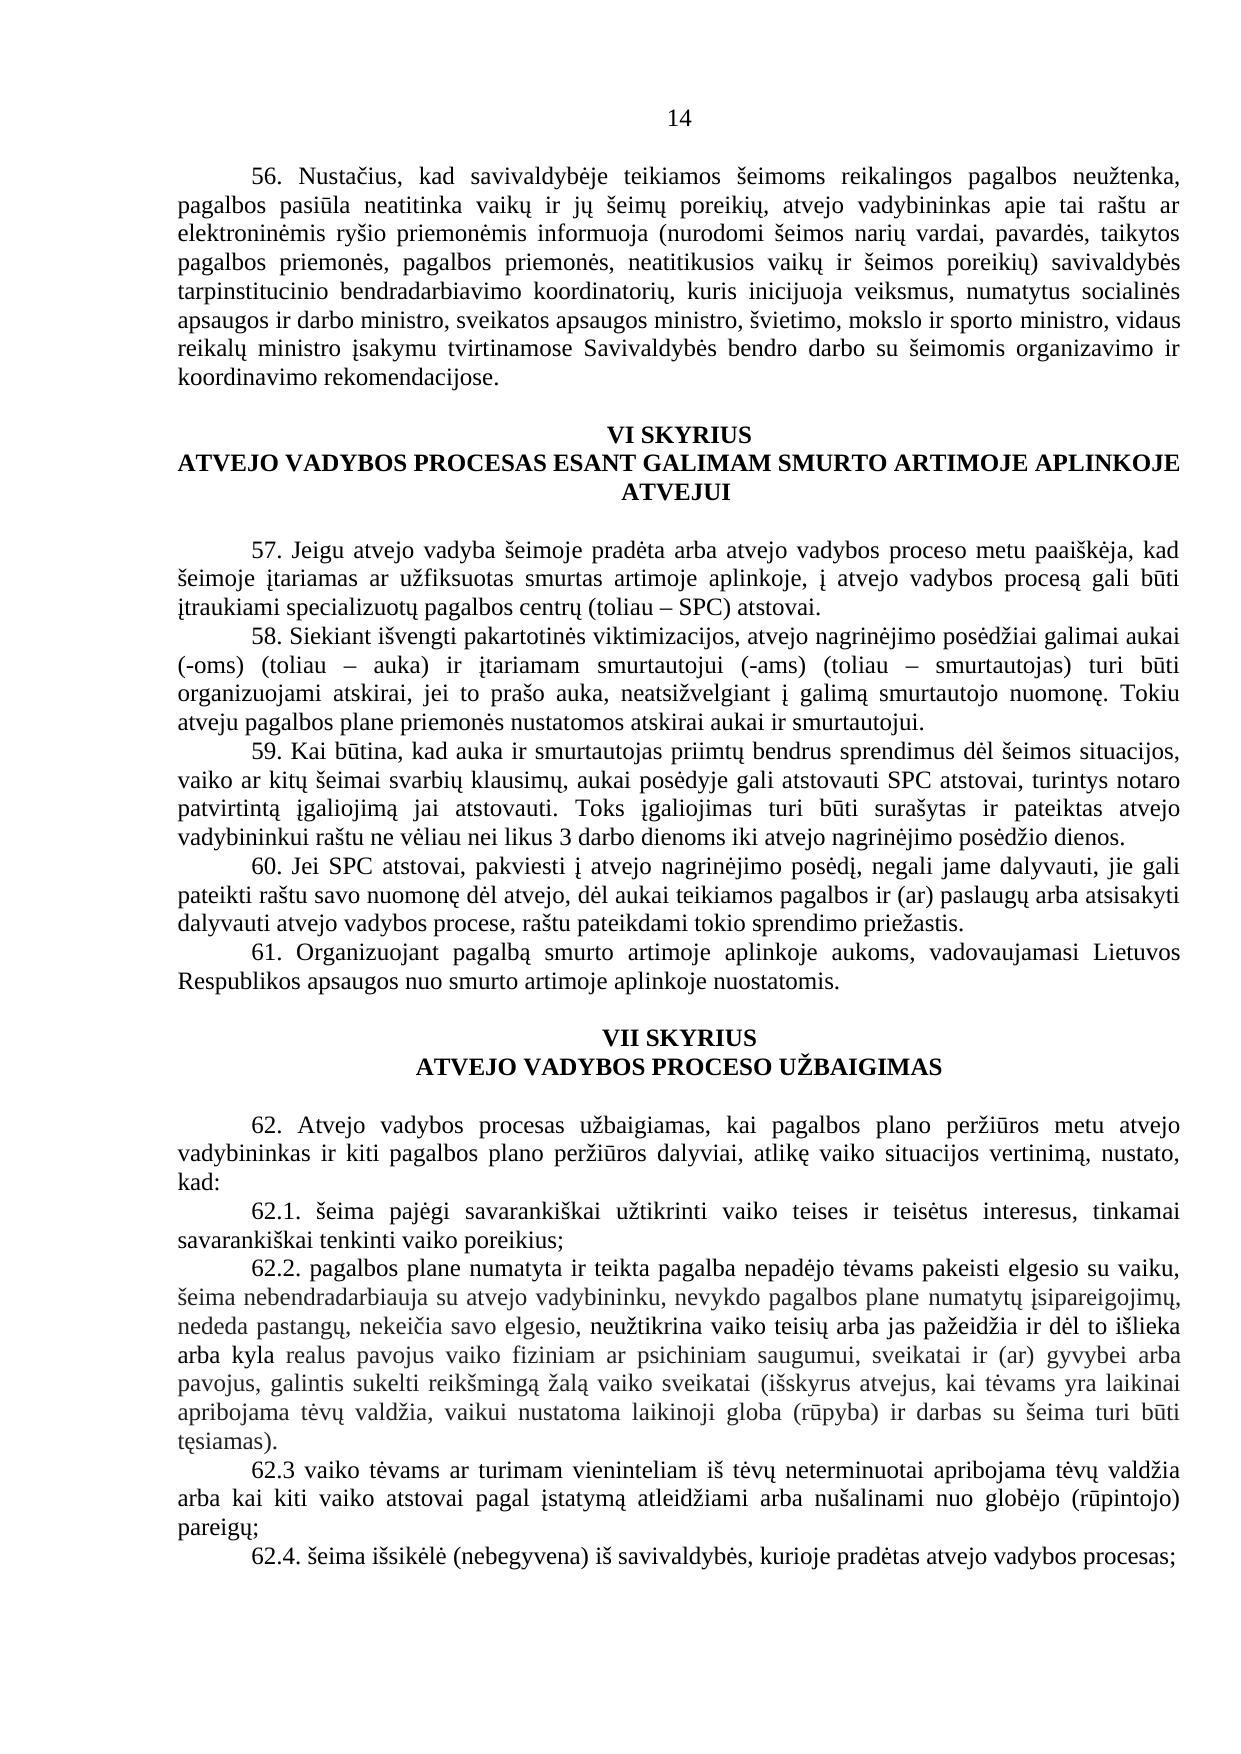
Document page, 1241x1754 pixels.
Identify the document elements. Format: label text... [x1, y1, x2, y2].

text 62. Atvejo vadybos procesas užbaigiamas, kai pagalbos plano peržiūros metu atvejo vadybininkas ir kiti pagalbos plano peržiūros dalyviai, atlikę vaiko situacijos vertinimą, nustato, kad: [177, 1110, 1181, 1196]
text 59. Kai būtina, kad auka ir smurtautojas priimtų bendrus sprendimus dėl šeimos situacijos, vaiko ar kitų šeimai svarbių klausimų, aukai posėdyje gali atstovauti SPC atstovai, turintys notaro patvirtintą įgaliojimą jai atstovauti. Toks įgaliojimas turi būti surašytas ir pateiktas atvejo vadybininkui raštu ne vėliau nei likus 3 darbo dienoms iki atvejo nagrinėjimo posėdžio dienos. [177, 736, 1181, 851]
text VII SKYRIUS [177, 1023, 1181, 1052]
text 58. Siekiant išvengti pakartotinės viktimizacijos, atvejo nagrinėjimo posėdžiai galimai aukai (-oms) (toliau – auka) ir įtariamam smurtautojui (-ams) (toliau – smurtautojas) turi būti organizuojami atskirai, jei to prašo auka, neatsižvelgiant į galimą smurtautojo nuomonę. Tokiu atveju pagalbos plane priemonės nustatomos atskirai aukai ir smurtautojui. [177, 621, 1181, 736]
text 62.4. šeima išsikėlė (nebegyvena) iš savivaldybės, kurioje pradėtas atvejo vadybos procesas; [177, 1541, 1181, 1570]
text ATVEJO VADYBOS PROCESO UŽBAIGIMAS [177, 1052, 1181, 1081]
text 62.2. pagalbos plane numatyta ir teikta pagalba nepadėjo tėvams pakeisti elgesio su vaiku, šeima nebendradarbiauja su atvejo vadybininku, nevykdo pagalbos plane numatytų įsipareigojimų, nededa pastangų, nekeičia savo elgesio, neužtikrina vaiko teisių arba jas pažeidžia ir dėl to išlieka arba kyla realus pavojus vaiko fiziniam ar psichiniam saugumui, sveikatai ir (ar) gyvybei arba pavojus, galintis sukelti reikšmingą žalą vaiko sveikatai (išskyrus atvejus, kai tėvams yra laikinai apribojama tėvų valdžia, vaikui nustatoma laikinoji globa (rūpyba) ir darbas su šeima turi būti tęsiamas). [177, 1253, 1181, 1455]
text 57. Jeigu atvejo vadyba šeimoje pradėta arba atvejo vadybos proceso metu paaiškėja, kad šeimoje įtariamas ar užfiksuotas smurtas artimoje aplinkoje, į atvejo vadybos procesą gali būti įtraukiami specializuotų pagalbos centrų (toliau – SPC) atstovai. [177, 535, 1181, 621]
text 62.3 vaiko tėvams ar turimam vieninteliam iš tėvų neterminuotai apribojama tėvų valdžia arba kai kiti vaiko atstovai pagal įstatymą atleidžiami arba nušalinami nuo globėjo (rūpintojo) pareigų; [177, 1455, 1181, 1541]
text 62.1. šeima pajėgi savarankiškai užtikrinti vaiko teises ir teisėtus interesus, tinkamai savarankiškai tenkinti vaiko poreikius; [177, 1196, 1181, 1253]
text 60. Jei SPC atstovai, pakviesti į atvejo nagrinėjimo posėdį, negali jame dalyvauti, jie gali pateikti raštu savo nuomonę dėl atvejo, dėl aukai teikiamos pagalbos ir (ar) paslaugų arba atsisakyti dalyvauti atvejo vadybos procese, raštu pateikdami tokio sprendimo priežastis. [177, 851, 1181, 937]
text VI SKYRIUS [177, 420, 1181, 448]
text 61. Organizuojant pagalbą smurto artimoje aplinkoje aukoms, vadovaujamasi Lietuvos Respublikos apsaugos nuo smurto artimoje aplinkoje nuostatomis. [177, 937, 1181, 995]
text 56. Nustačius, kad savivaldybėje teikiamos šeimoms reikalingos pagalbos neužtenka, pagalbos pasiūla neatitinka vaikų ir jų šeimų poreikių, atvejo vadybininkas apie tai raštu ar elektroninėmis ryšio priemonėmis informuoja (nurodomi šeimos narių vardai, pavardės, taikytos pagalbos priemonės, pagalbos priemonės, neatitikusios vaikų ir šeimos poreikių) savivaldybės tarpinstitucinio bendradarbiavimo koordinatorių, kuris inicijuoja veiksmus, numatytus socialinės apsaugos ir darbo ministro, sveikatos apsaugos ministro, švietimo, mokslo ir sporto ministro, vidaus reikalų ministro įsakymu tvirtinamose Savivaldybės bendro darbo su šeimomis organizavimo ir koordinavimo rekomendacijose. [177, 161, 1181, 391]
text ATVEJO VADYBOS PROCESAS ESANT GALIMAM SMURTO ARTIMOJE APLINKOJE ATVEJUI [177, 448, 1181, 506]
